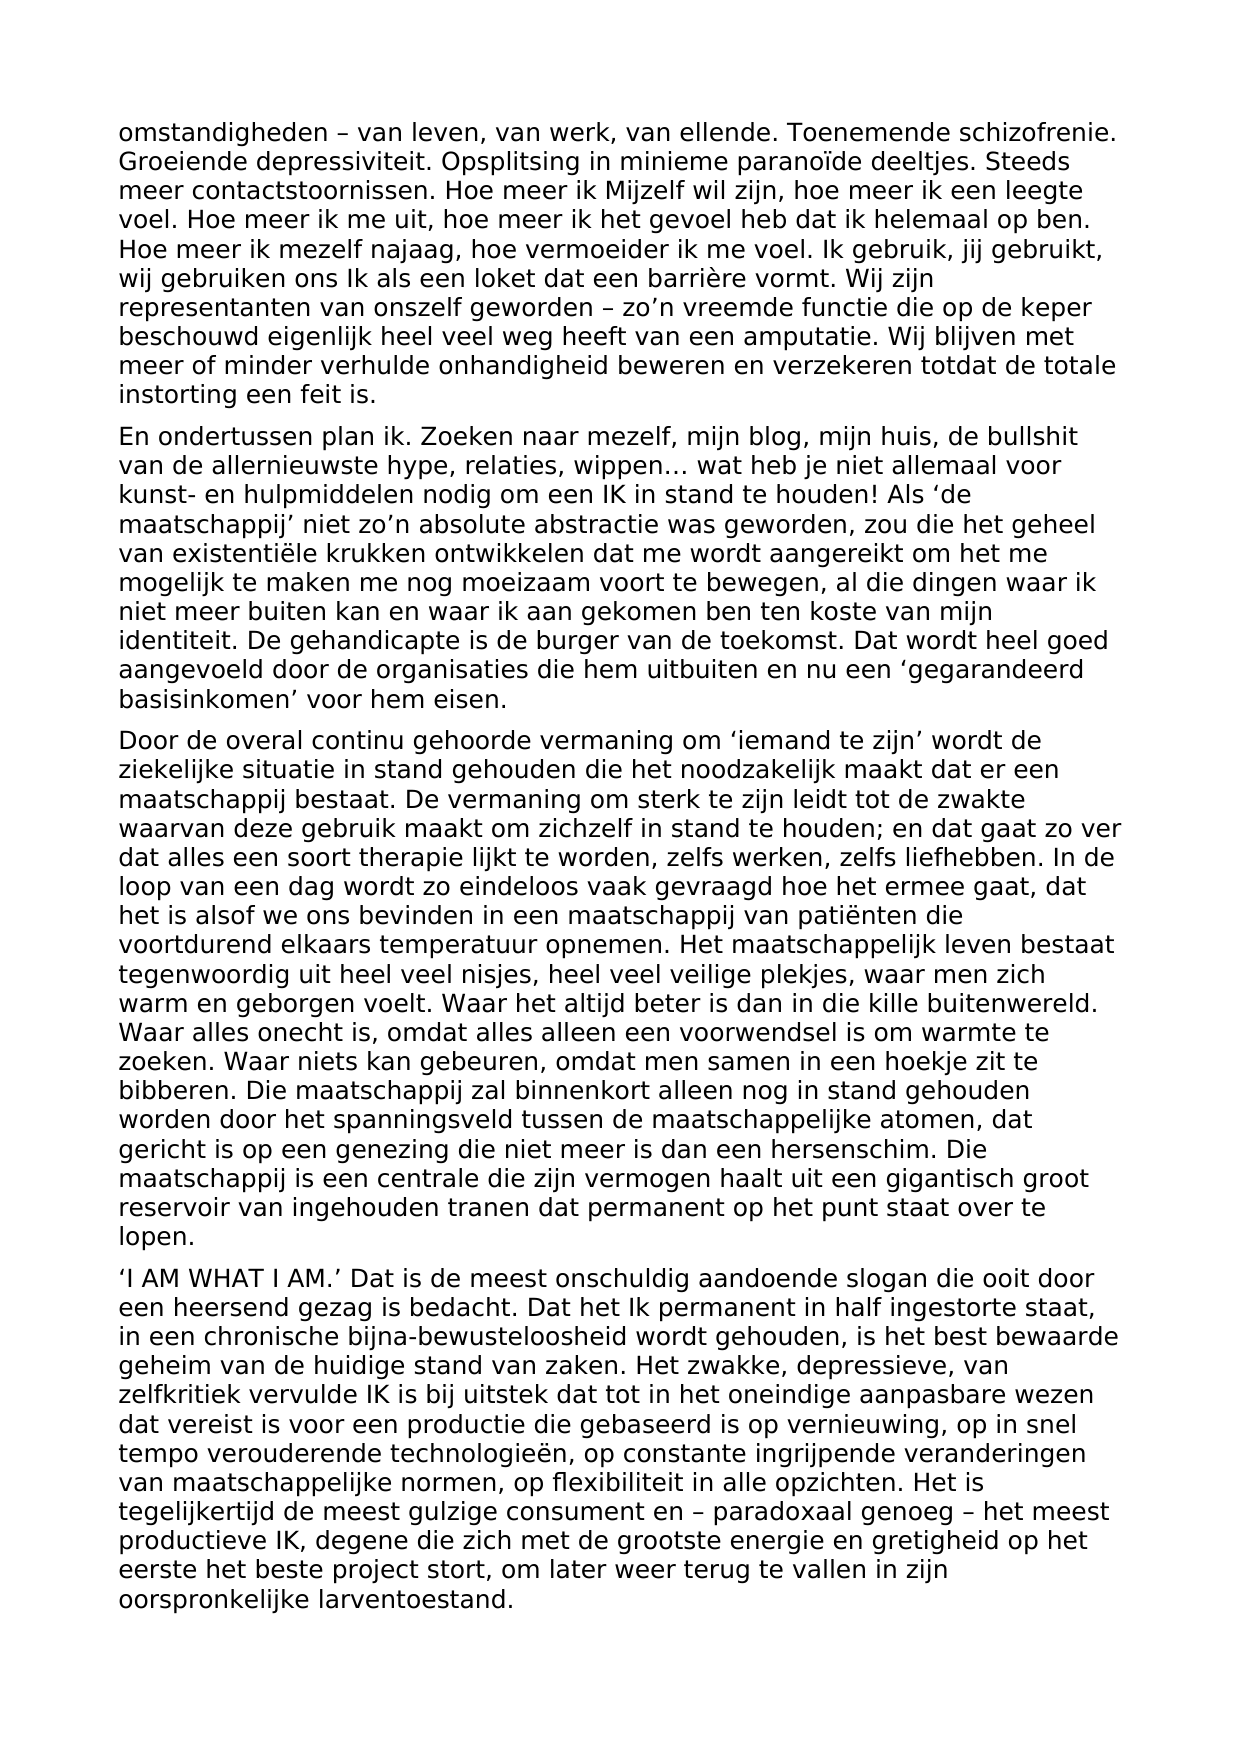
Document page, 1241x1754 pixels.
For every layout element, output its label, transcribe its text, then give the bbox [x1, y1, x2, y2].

text ‘I AM WHAT I AM.’ Dat is de meest onschuldig aandoende slogan die ooit door een heersend gezag is bedacht. Dat het Ik permanent in half ingestorte staat, in een chronische bijna-bewusteloosheid wordt gehouden, is het best bewaarde geheim van de huidige stand van zaken. Het zwakke, depressieve, van zelfkritiek vervulde IK is bij uitstek dat tot in het oneindige aanpasbare wezen dat vereist is voor een productie die gebaseerd is op vernieuwing, op in snel tempo verouderende technologieën, op constante ingrijpende veranderingen van maatschappelijke normen, op flexibiliteit in alle opzichten. Het is tegelijkertijd de meest gulzige consument en – paradoxaal genoeg – het meest productieve IK, degene die zich met de grootste energie en gretigheid op het eerste het beste project stort, om later weer terug te vallen in zijn oorspronkelijke larventoestand. [118, 1264, 1122, 1614]
text En ondertussen plan ik. Zoeken naar mezelf, mijn blog, mijn huis, de bullshit van de allernieuwste hype, relaties, wippen… wat heb je niet allemaal voor kunst- en hulpmiddelen nodig om een IK in stand te houden! Als ‘de maatschappij’ niet zo’n absolute abstractie was geworden, zou die het geheel van existentiële krukken ontwikkelen dat me wordt aangereikt om het me mogelijk te maken me nog moeizaam voort te bewegen, al die dingen waar ik niet meer buiten kan en waar ik aan gekomen ben ten koste van mijn identiteit. De gehandicapte is de burger van de toekomst. Dat wordt heel goed aangevoeld door de organisaties die hem uitbuiten en nu een ‘gegarandeerd basisinkomen’ voor hem eisen. [118, 422, 1122, 714]
text Door de overal continu gehoorde vermaning om ‘iemand te zijn’ wordt de ziekelijke situatie in stand gehouden die het noodzakelijk maakt dat er een maatschappij bestaat. De vermaning om sterk te zijn leidt tot de zwakte waarvan deze gebruik maakt om zichzelf in stand te houden; en dat gaat zo ver dat alles een soort therapie lijkt te worden, zelfs werken, zelfs liefhebben. In de loop van een dag wordt zo eindeloos vaak gevraagd hoe het ermee gaat, dat het is alsof we ons bevinden in een maatschappij van patiënten die voortdurend elkaars temperatuur opnemen. Het maatschappelijk leven bestaat tegenwoordig uit heel veel nisjes, heel veel veilige plekjes, waar men zich warm en geborgen voelt. Waar het altijd beter is dan in die kille buitenwereld. Waar alles onecht is, omdat alles alleen een voorwendsel is om warmte te zoeken. Waar niets kan gebeuren, omdat men samen in een hoekje zit te bibberen. Die maatschappij zal binnenkort alleen nog in stand gehouden worden door het spanningsveld tussen de maatschappelijke atomen, dat gericht is op een genezing die niet meer is dan een hersenschim. Die maatschappij is een centrale die zijn vermogen haalt uit een gigantisch groot reservoir van ingehouden tranen dat permanent op het punt staat over te lopen. [118, 726, 1122, 1251]
text omstandigheden – van leven, van werk, van ellende. Toenemende schizofrenie. Groeiende depressiviteit. Opsplitsing in minieme paranoïde deeltjes. Steeds meer contactstoornissen. Hoe meer ik Mijzelf wil zijn, hoe meer ik een leegte voel. Hoe meer ik me uit, hoe meer ik het gevoel heb dat ik helemaal op ben. Hoe meer ik mezelf najaag, hoe vermoeider ik me voel. Ik gebruik, jij gebruikt, wij gebruiken ons Ik als een loket dat een barrière vormt. Wij zijn representanten van onszelf geworden – zo’n vreemde functie die op de keper beschouwd eigenlijk heel veel weg heeft van een amputatie. Wij blijven met meer of minder verhulde onhandigheid beweren en verzekeren totdat de totale instorting een feit is. [118, 118, 1122, 410]
